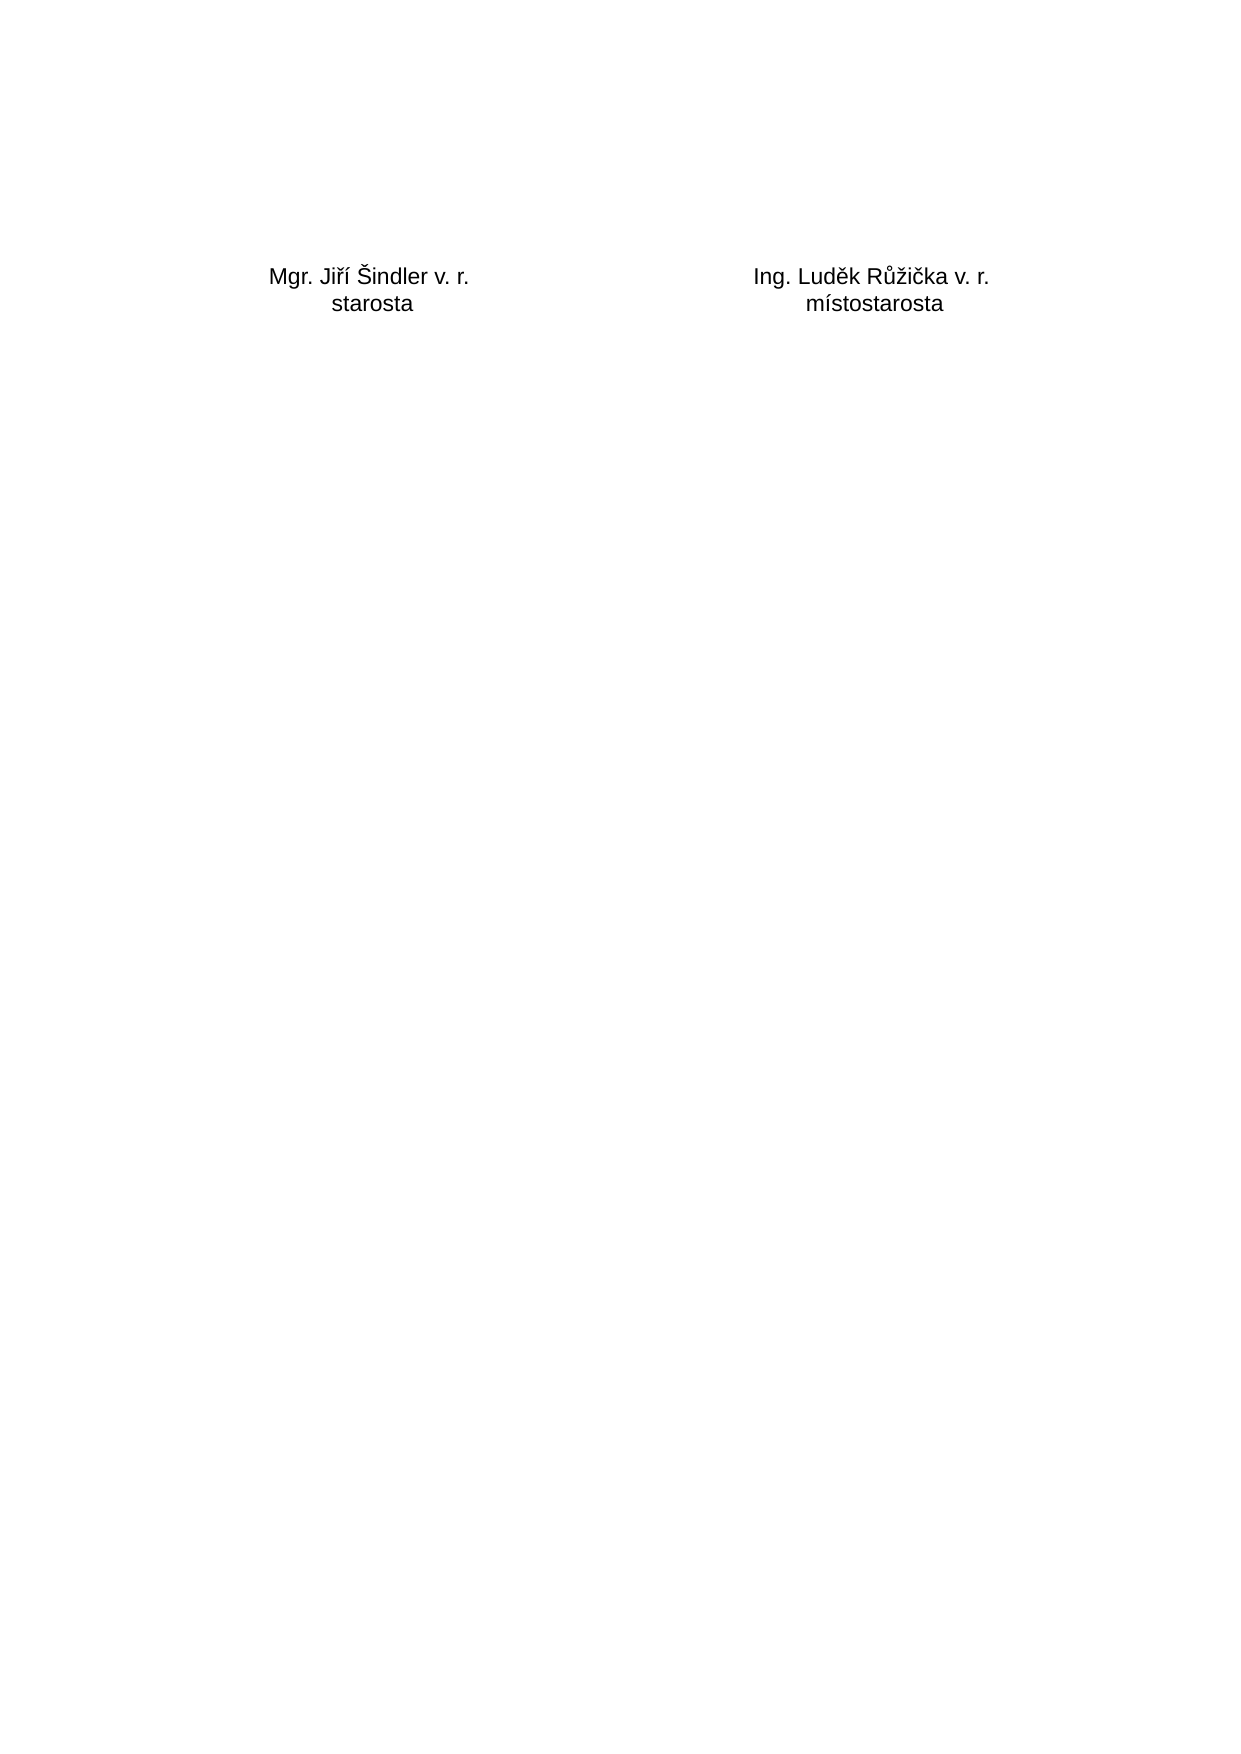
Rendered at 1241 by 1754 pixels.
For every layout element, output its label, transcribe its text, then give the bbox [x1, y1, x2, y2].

table_cell [118, 322, 620, 440]
table_header Ing. Luděk Růžička v. r. místostarosta [620, 204, 1122, 322]
table_header Mgr. Jiří Šindler v. r. starosta [118, 204, 620, 322]
table_cell [620, 322, 1122, 440]
